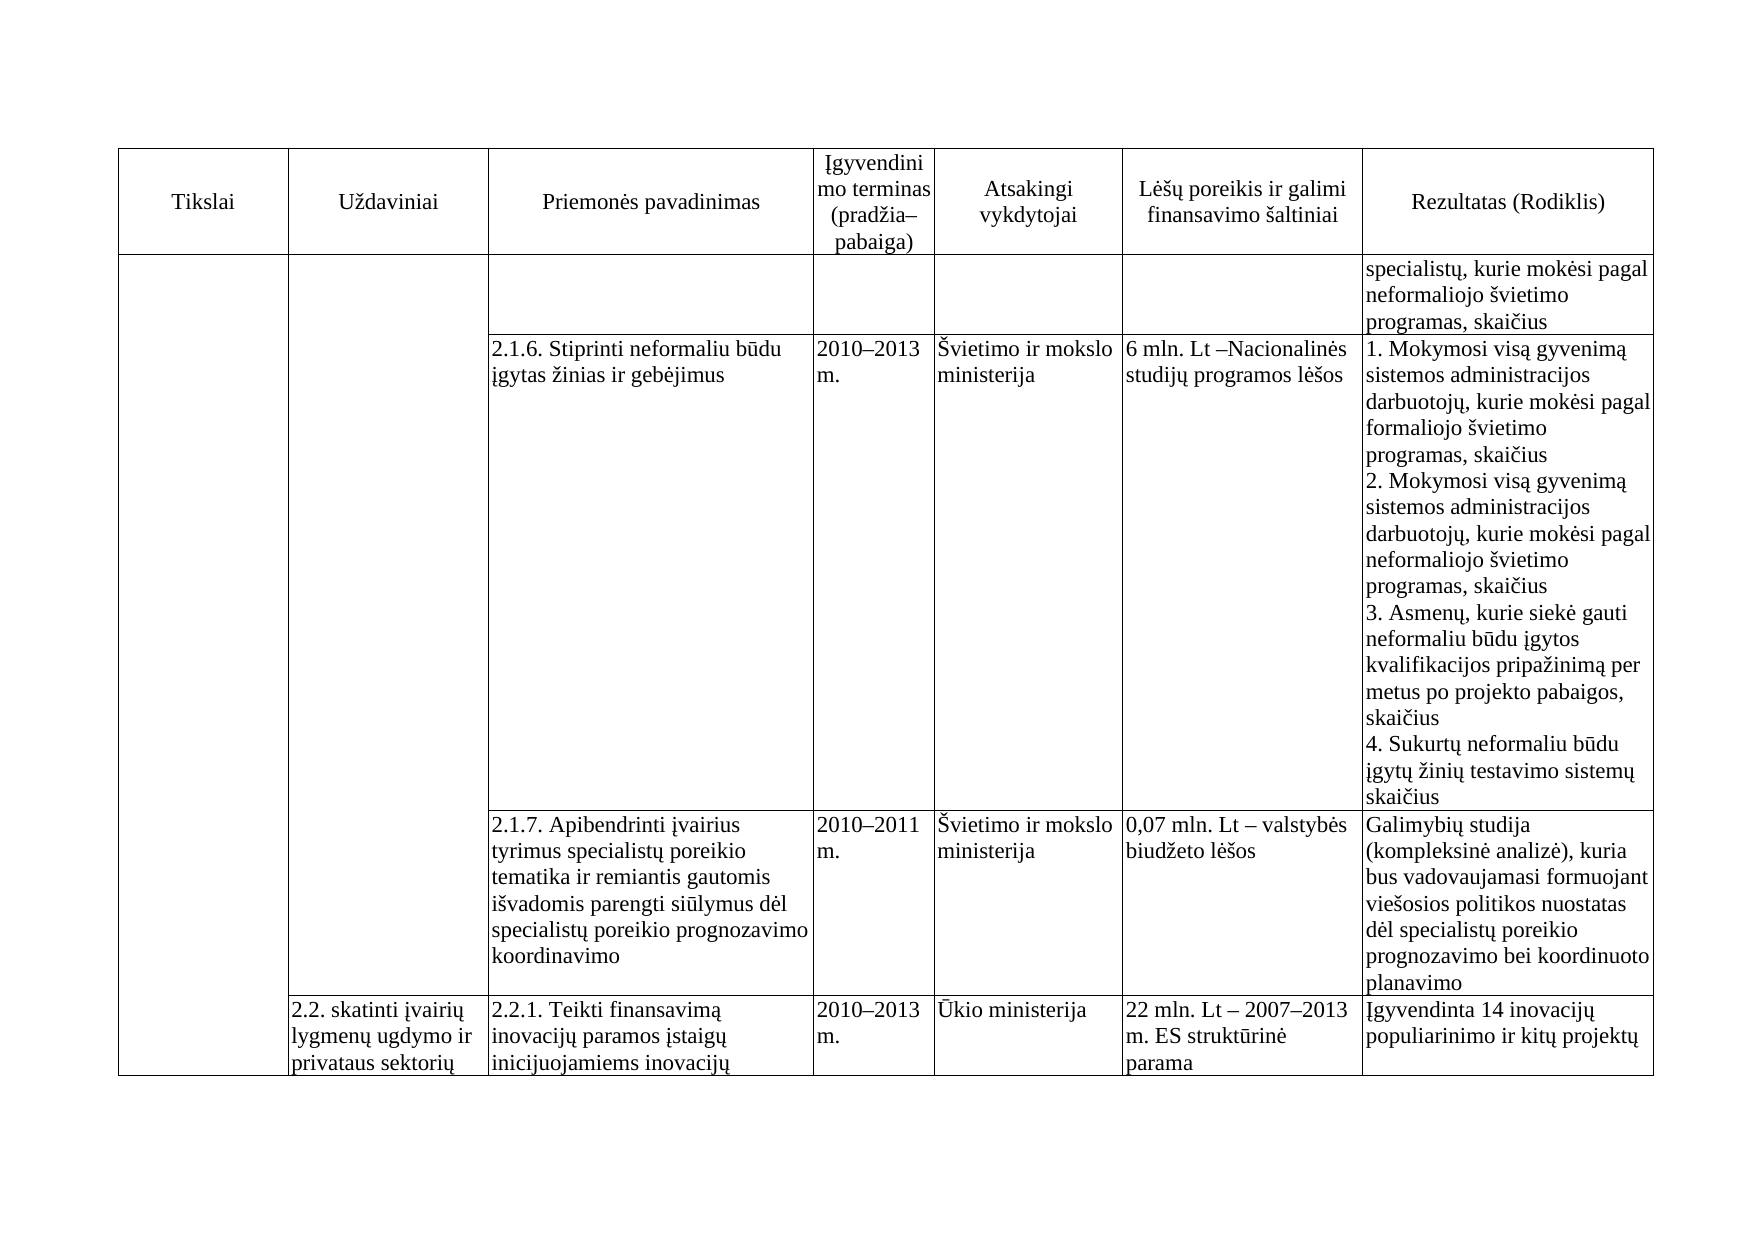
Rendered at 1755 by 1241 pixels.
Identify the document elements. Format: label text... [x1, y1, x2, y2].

table_cell Švietimo ir mokslo ministerija [935, 811, 1122, 995]
table_cell 2010–2013 m. [814, 996, 934, 1075]
table_header Uždaviniai [289, 149, 488, 254]
table_cell 0,07 mln. Lt – valstybės biudžeto lėšos [1123, 811, 1362, 995]
table_cell 6 mln. Lt –Nacionalinės studijų programos lėšos [1123, 335, 1362, 809]
table_cell 22 mln. Lt – 2007–2013 m. ES struktūrinė parama [1123, 996, 1362, 1075]
table_header Priemonės pavadinimas [489, 149, 813, 254]
table_cell Galimybių studija (kompleksinė analizė), kuria bus vadovaujamasi formuojant viešosios politikos nuostatas dėl specialistų poreikio prognozavimo bei koordinuoto planavimo [1363, 811, 1653, 995]
table_header Atsakingi vykdytojai [935, 149, 1122, 254]
table_cell [1123, 255, 1362, 334]
table_cell 1. Mokymosi visą gyvenimą sistemos administracijos darbuotojų, kurie mokėsi pagal formaliojo švietimo programas, skaičius 2. Mokymosi visą gyvenimą sistemos administracijos darbuotojų, kurie mokėsi pagal neformaliojo švietimo programas, skaičius 3. Asmenų, kurie siekė gauti neformaliu būdu įgytos kvalifikacijos pripažinimą per metus po projekto pabaigos, skaičius 4. Sukurtų neformaliu būdu įgytų žinių testavimo sistemų skaičius [1363, 335, 1653, 809]
table_header Įgyvendinimo terminas (pradžia–pabaiga) [814, 149, 934, 254]
table_cell 2.1.7. Apibendrinti įvairius tyrimus specialistų poreikio tematika ir remiantis gautomis išvadomis parengti siūlymus dėl specialistų poreikio prognozavimo koordinavimo [489, 811, 813, 995]
table_header Lėšų poreikis ir galimi finansavimo šaltiniai [1123, 149, 1362, 254]
table_header Rezultatas (Rodiklis) [1363, 149, 1653, 254]
table_cell 2.1.6. Stiprinti neformaliu būdu įgytas žinias ir gebėjimus [489, 335, 813, 809]
table_cell [814, 255, 934, 334]
table_cell [935, 255, 1122, 334]
table_cell 2010–2013 m. [814, 335, 934, 809]
table_cell [489, 255, 813, 334]
table_cell Ūkio ministerija [935, 996, 1122, 1075]
table_header Tikslai [119, 149, 288, 254]
table_cell 2010–2011 m. [814, 811, 934, 995]
table_cell [289, 255, 488, 995]
table_cell specialistų, kurie mokėsi pagal neformaliojo švietimo programas, skaičius [1363, 255, 1653, 334]
table_cell Įgyvendinta 14 inovacijų populiarinimo ir kitų projektų [1363, 996, 1653, 1075]
table_cell 2.2.1. Teikti finansavimą inovacijų paramos įstaigų inicijuojamiems inovacijų [489, 996, 813, 1075]
table_cell Švietimo ir mokslo ministerija [935, 335, 1122, 809]
table_cell 2.2. skatinti įvairių lygmenų ugdymo ir privataus sektorių [289, 996, 488, 1075]
table_cell [119, 255, 288, 1075]
